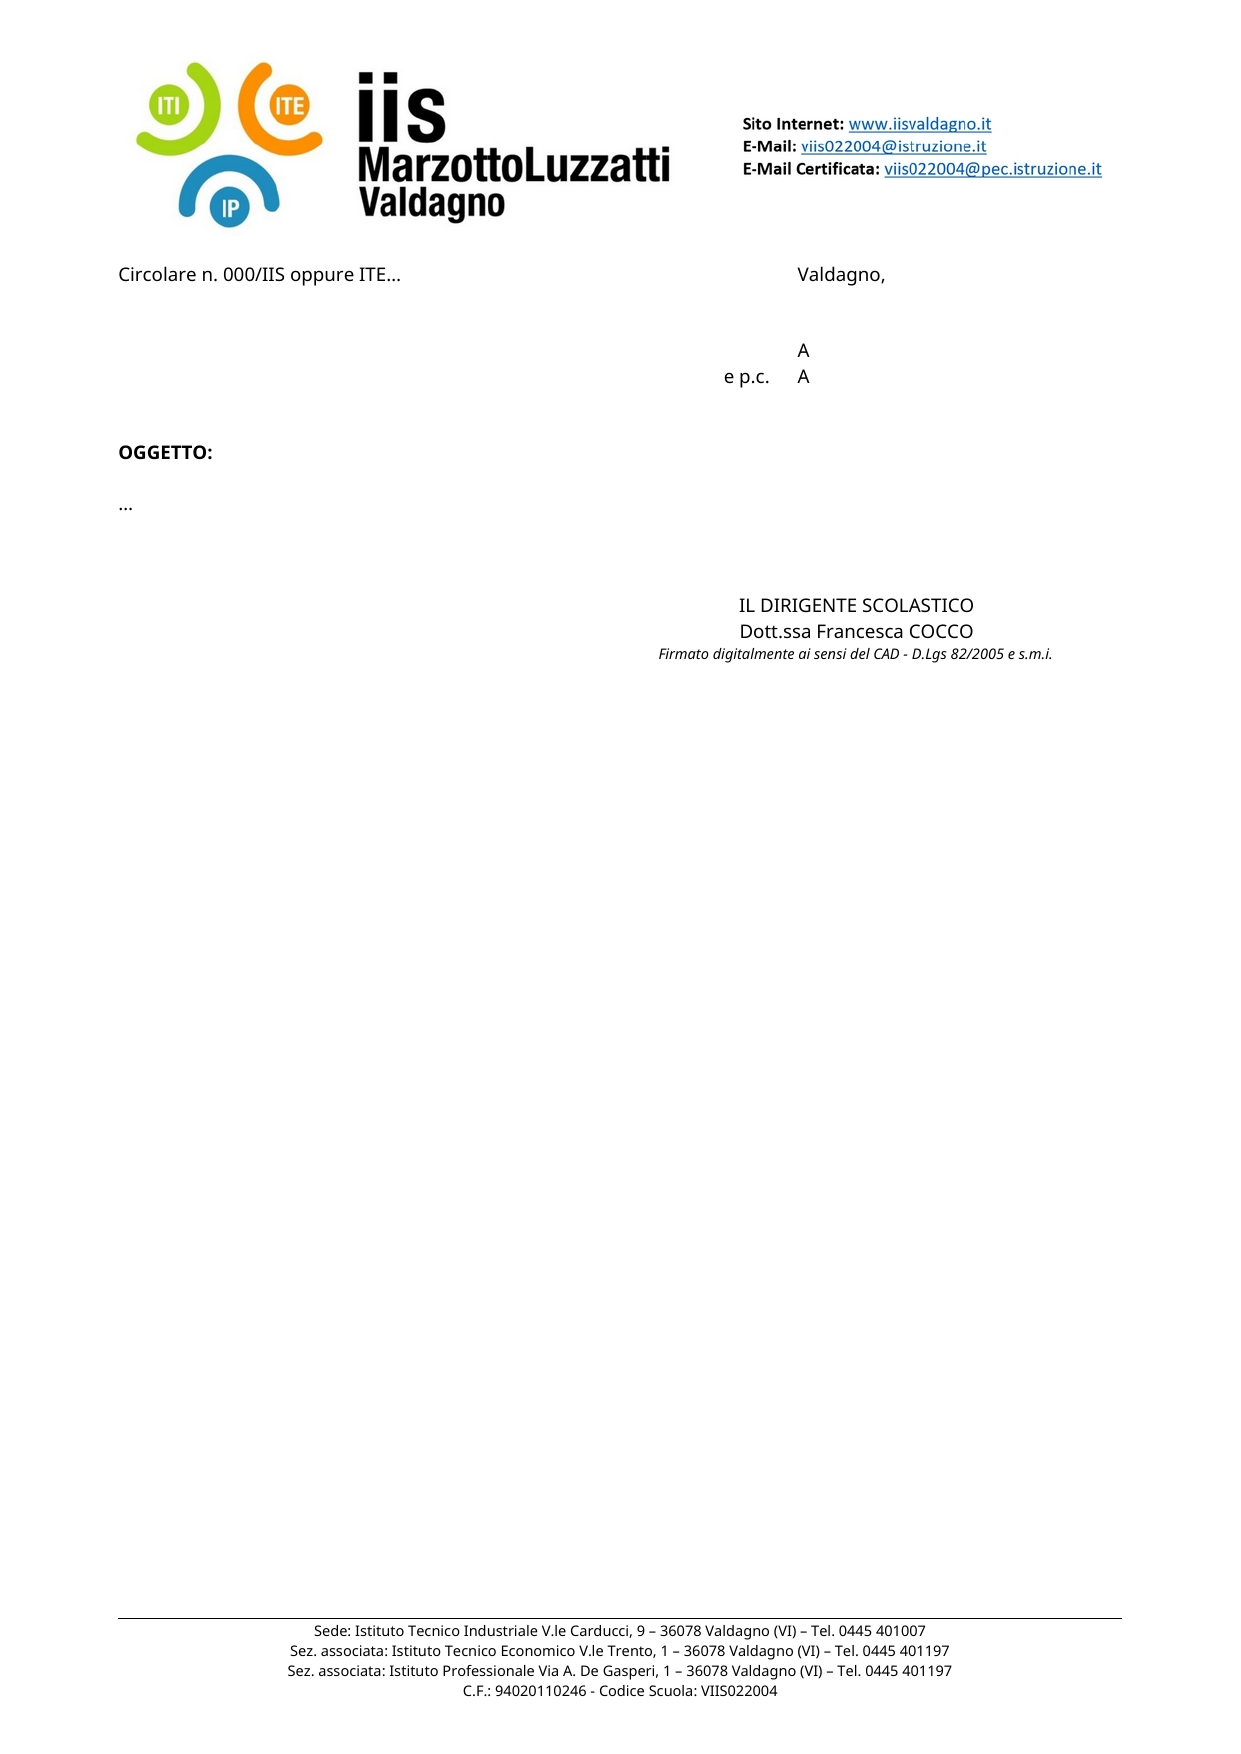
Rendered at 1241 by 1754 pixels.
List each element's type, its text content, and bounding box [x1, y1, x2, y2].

picture [118, 55, 1123, 236]
text Firmato digitalmente ai sensi del CAD - D.Lgs 82/2005 e s.m.i. [118, 644, 1122, 664]
text Circolare n. 000/IIS oppure ITE… Valdagno, [118, 261, 1122, 286]
text OGGETTO: [118, 439, 1122, 465]
text A [118, 337, 1122, 363]
text IL DIRIGENTE SCOLASTICO [118, 593, 1122, 618]
text e p.c. A [118, 363, 1122, 388]
text … [118, 491, 1122, 516]
text Dott.ssa Francesca COCCO [118, 618, 1122, 644]
